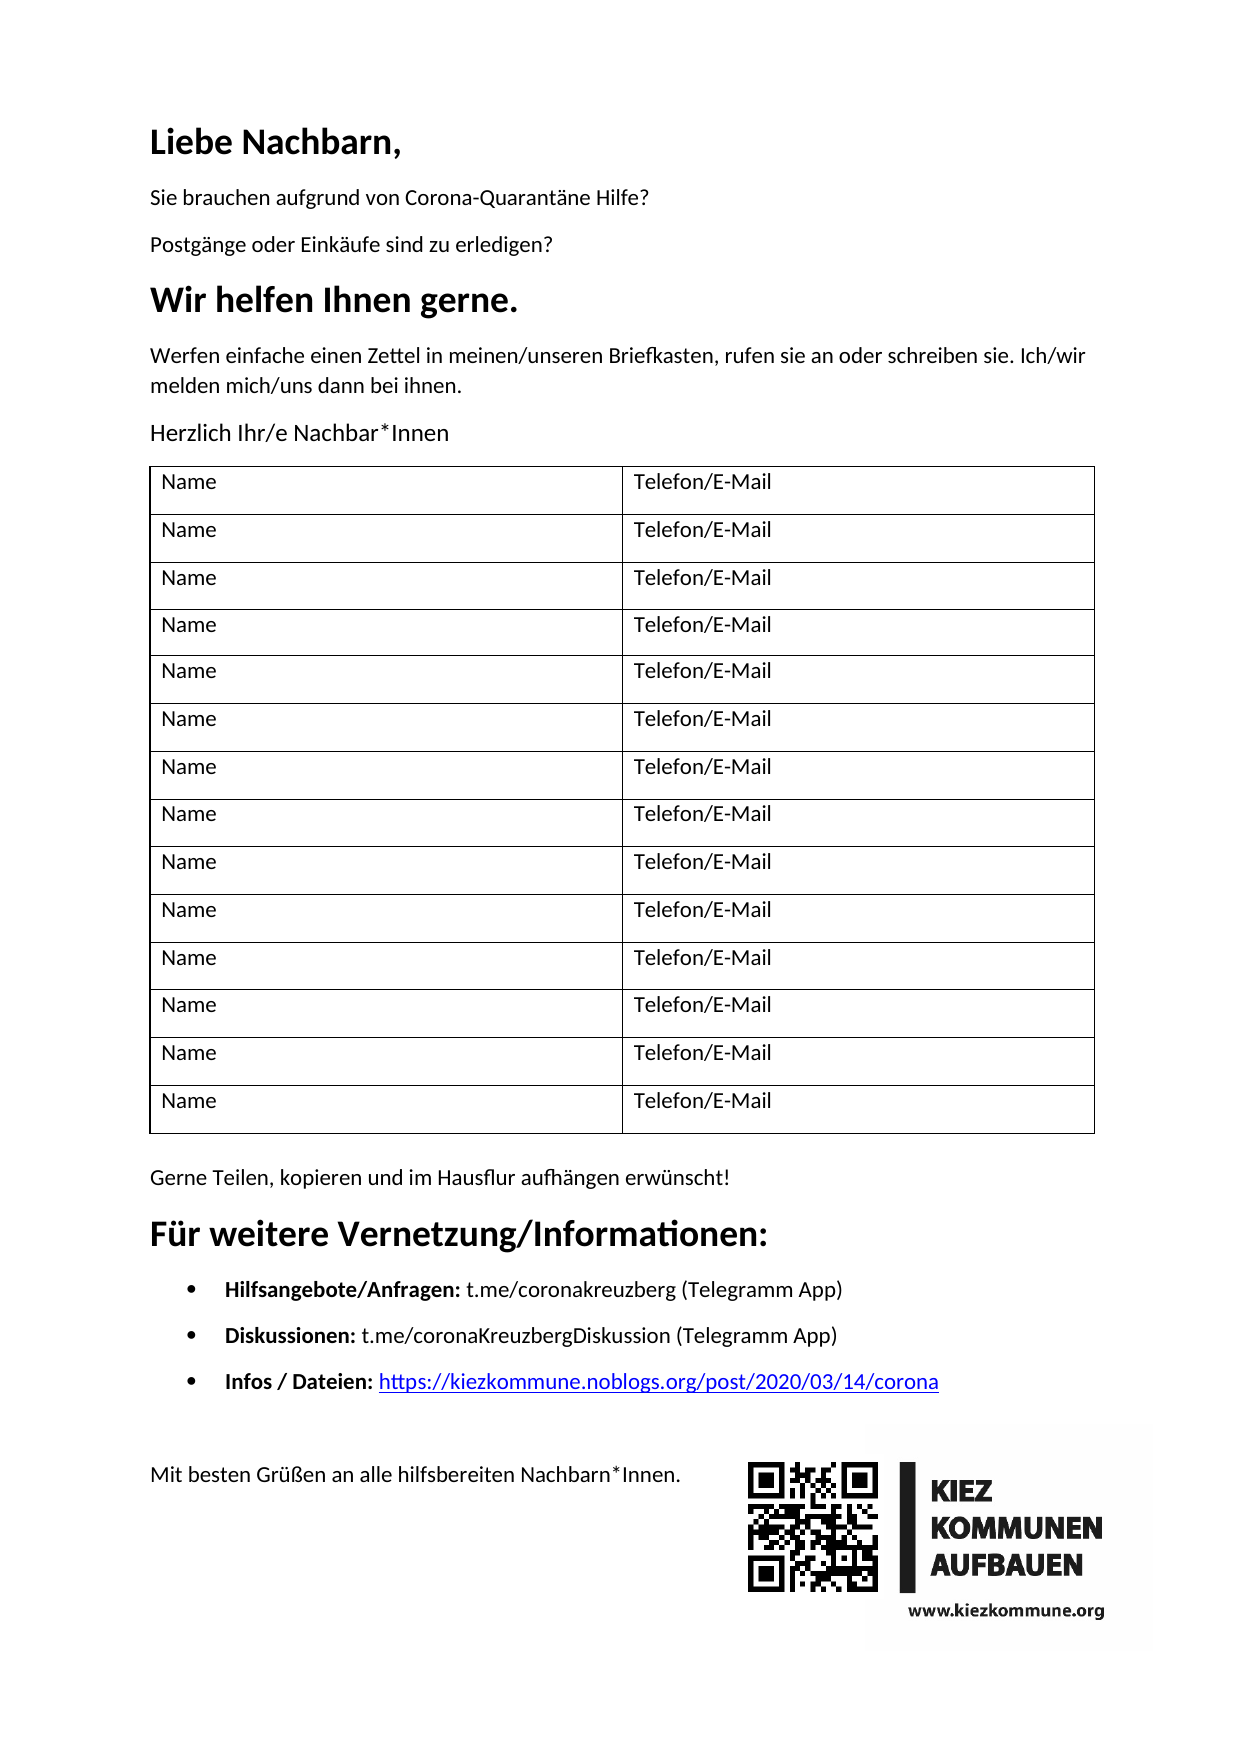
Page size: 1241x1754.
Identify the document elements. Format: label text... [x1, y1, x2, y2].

table_cell Name [151, 847, 622, 894]
table_cell Name [151, 752, 622, 798]
table_cell Telefon/E-Mail [623, 1038, 1094, 1085]
table_cell Name [151, 1038, 622, 1085]
table_cell Telefon/E-Mail [623, 990, 1094, 1037]
text Wir helfen Ihnen gerne. [150, 276, 1152, 322]
list Hilfsangebote/Anfragen: t.me/coronakreuzberg (Telegramm App) [187, 1275, 1152, 1303]
table_cell Telefon/E-Mail [623, 656, 1094, 703]
table_cell Name [151, 800, 622, 846]
text Postgänge oder Einkäufe sind zu erledigen? [150, 230, 1152, 258]
table_cell Telefon/E-Mail [623, 800, 1094, 846]
table_cell Name [151, 943, 622, 989]
table_cell Telefon/E-Mail [623, 847, 1094, 894]
table_cell Telefon/E-Mail [623, 563, 1094, 609]
list Diskussionen: t.me/coronaKreuzbergDiskussion (Telegramm App) [187, 1321, 1152, 1349]
text Gerne Teilen, kopieren und im Hausflur aufhängen erwünscht! [150, 1133, 1152, 1191]
table_cell Name [151, 563, 622, 609]
table_header Name [151, 467, 622, 514]
table_cell Telefon/E-Mail [623, 1086, 1094, 1132]
text Für weitere Vernetzung/Informationen: [150, 1209, 1152, 1255]
text Sie brauchen aufgrund von Corona-Quarantäne Hilfe? [150, 183, 1152, 211]
table_header Telefon/E-Mail [623, 467, 1094, 514]
table_cell Name [151, 515, 622, 562]
table_cell Telefon/E-Mail [623, 752, 1094, 798]
text Werfen einfache einen Zettel in meinen/unseren Briefkasten, rufen sie an oder schreiben sie. Ich/wir melden mich/uns dann bei ihnen. [150, 341, 1152, 399]
table_cell Telefon/E-Mail [623, 515, 1094, 562]
table_cell Name [151, 610, 622, 655]
table_cell Name [151, 656, 622, 703]
text Mit besten Grüßen an alle hilfsbereiten Nachbarn*Innen. [150, 1460, 740, 1488]
table_cell Name [151, 1086, 622, 1132]
table_cell Name [151, 895, 622, 942]
text Herzlich Ihr/e Nachbar*Innen [150, 417, 1152, 448]
table_cell Telefon/E-Mail [623, 610, 1094, 655]
table_cell Name [151, 990, 622, 1037]
list Infos / Dateien: https://kiezkommune.noblogs.org/post/2020/03/14/corona [187, 1367, 1152, 1395]
table_cell Telefon/E-Mail [623, 895, 1094, 942]
table_cell Name [151, 704, 622, 751]
table_cell Telefon/E-Mail [623, 704, 1094, 751]
table_cell Telefon/E-Mail [623, 943, 1094, 989]
text Liebe Nachbarn, [150, 118, 1152, 164]
